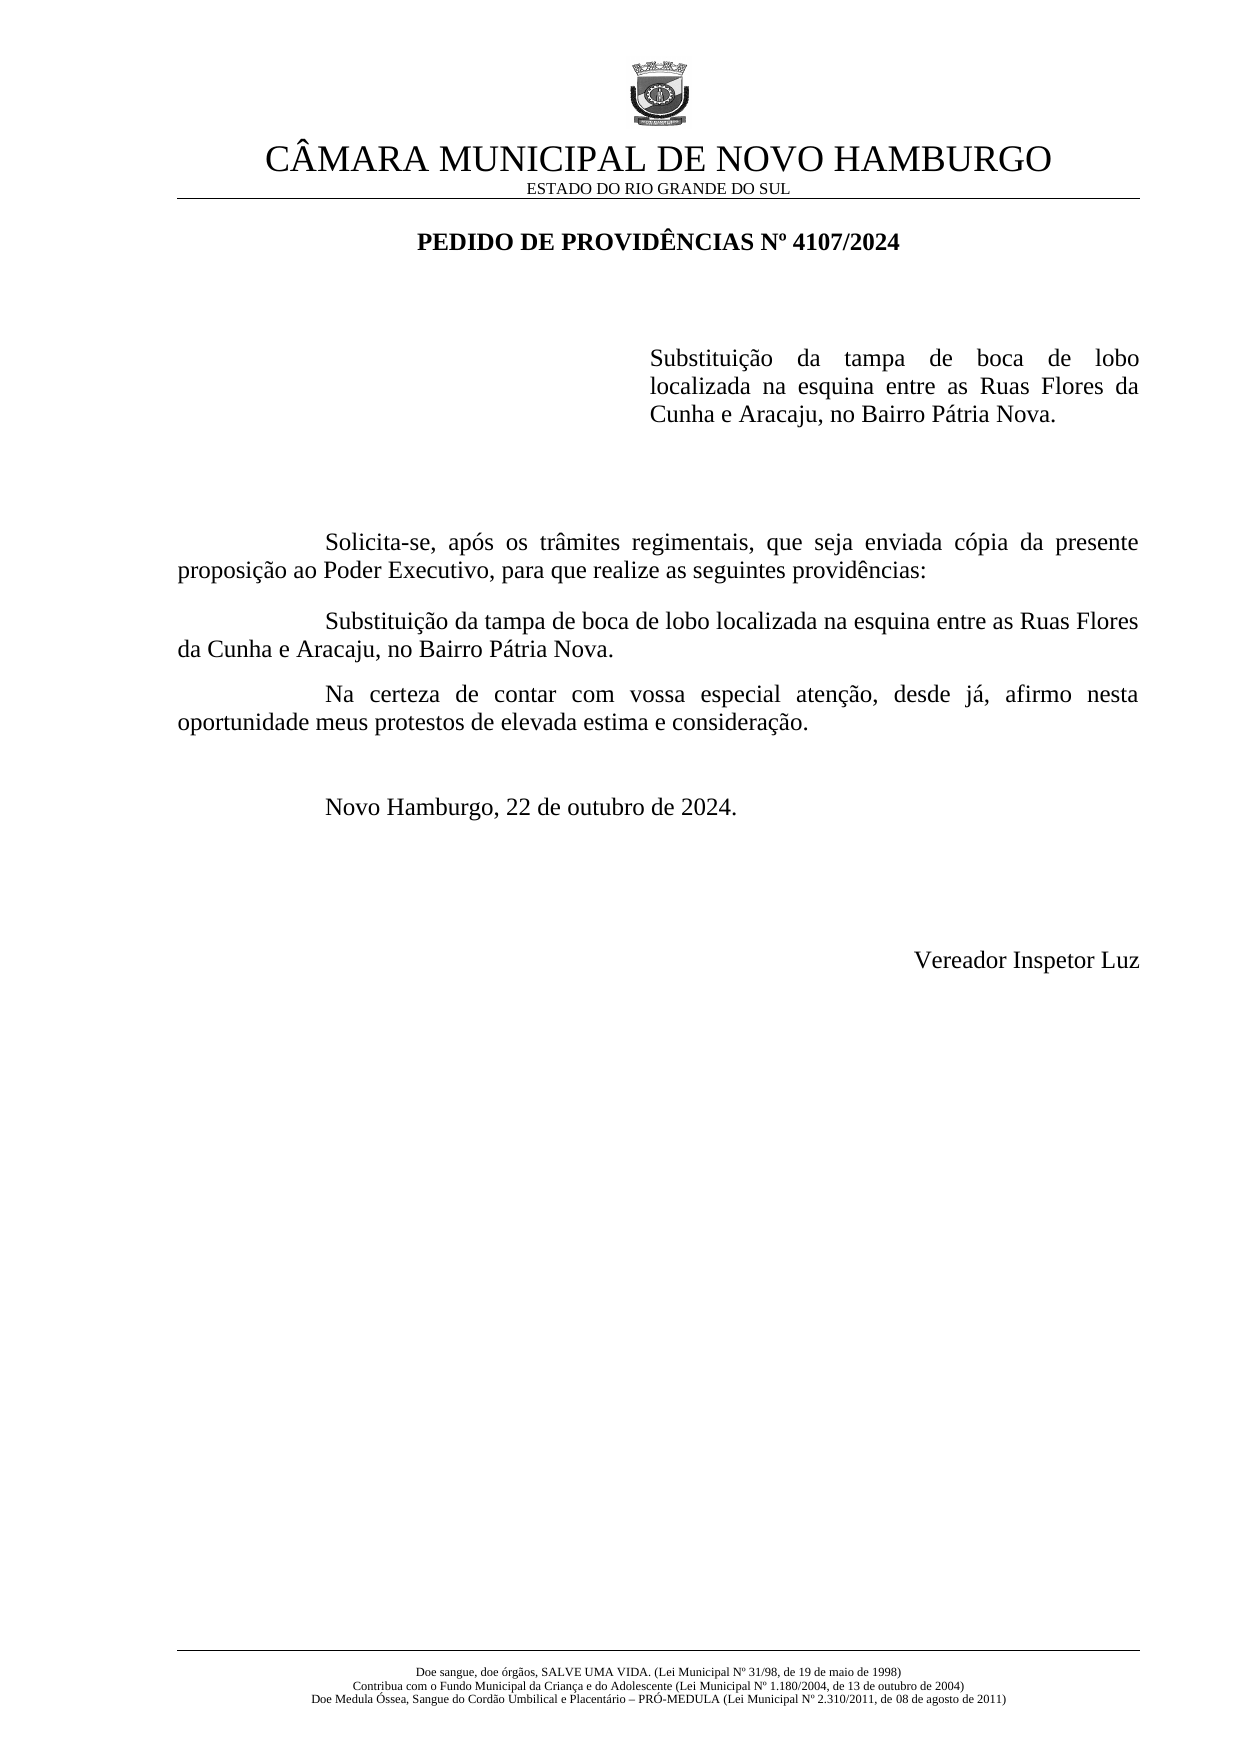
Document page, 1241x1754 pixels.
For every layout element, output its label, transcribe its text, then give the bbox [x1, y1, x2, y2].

text Substituição da tampa de boca de lobo localizada na esquina entre as Ruas Flores da Cunha e Aracaju, no Bairro Pátria Nova. [649, 344, 1140, 428]
text Vereador Inspetor Luz [177, 947, 1140, 974]
text PEDIDO DE PROVIDÊNCIAS Nº 4107/2024 [177, 228, 1140, 256]
text Novo Hamburgo, 22 de outubro de 2024. [177, 793, 1140, 821]
text Na certeza de contar com vossa especial atenção, desde já, afirmo nesta oportunidade meus protestos de elevada estima e consideração. [177, 680, 1140, 736]
text Solicita-se, após os trâmites regimentais, que seja enviada cópia da presente proposição ao Poder Executivo, para que realize as seguintes providências: [177, 528, 1140, 583]
text Substituição da tampa de boca de lobo localizada na esquina entre as Ruas Flores da Cunha e Aracaju, no Bairro Pátria Nova. [177, 607, 1140, 662]
